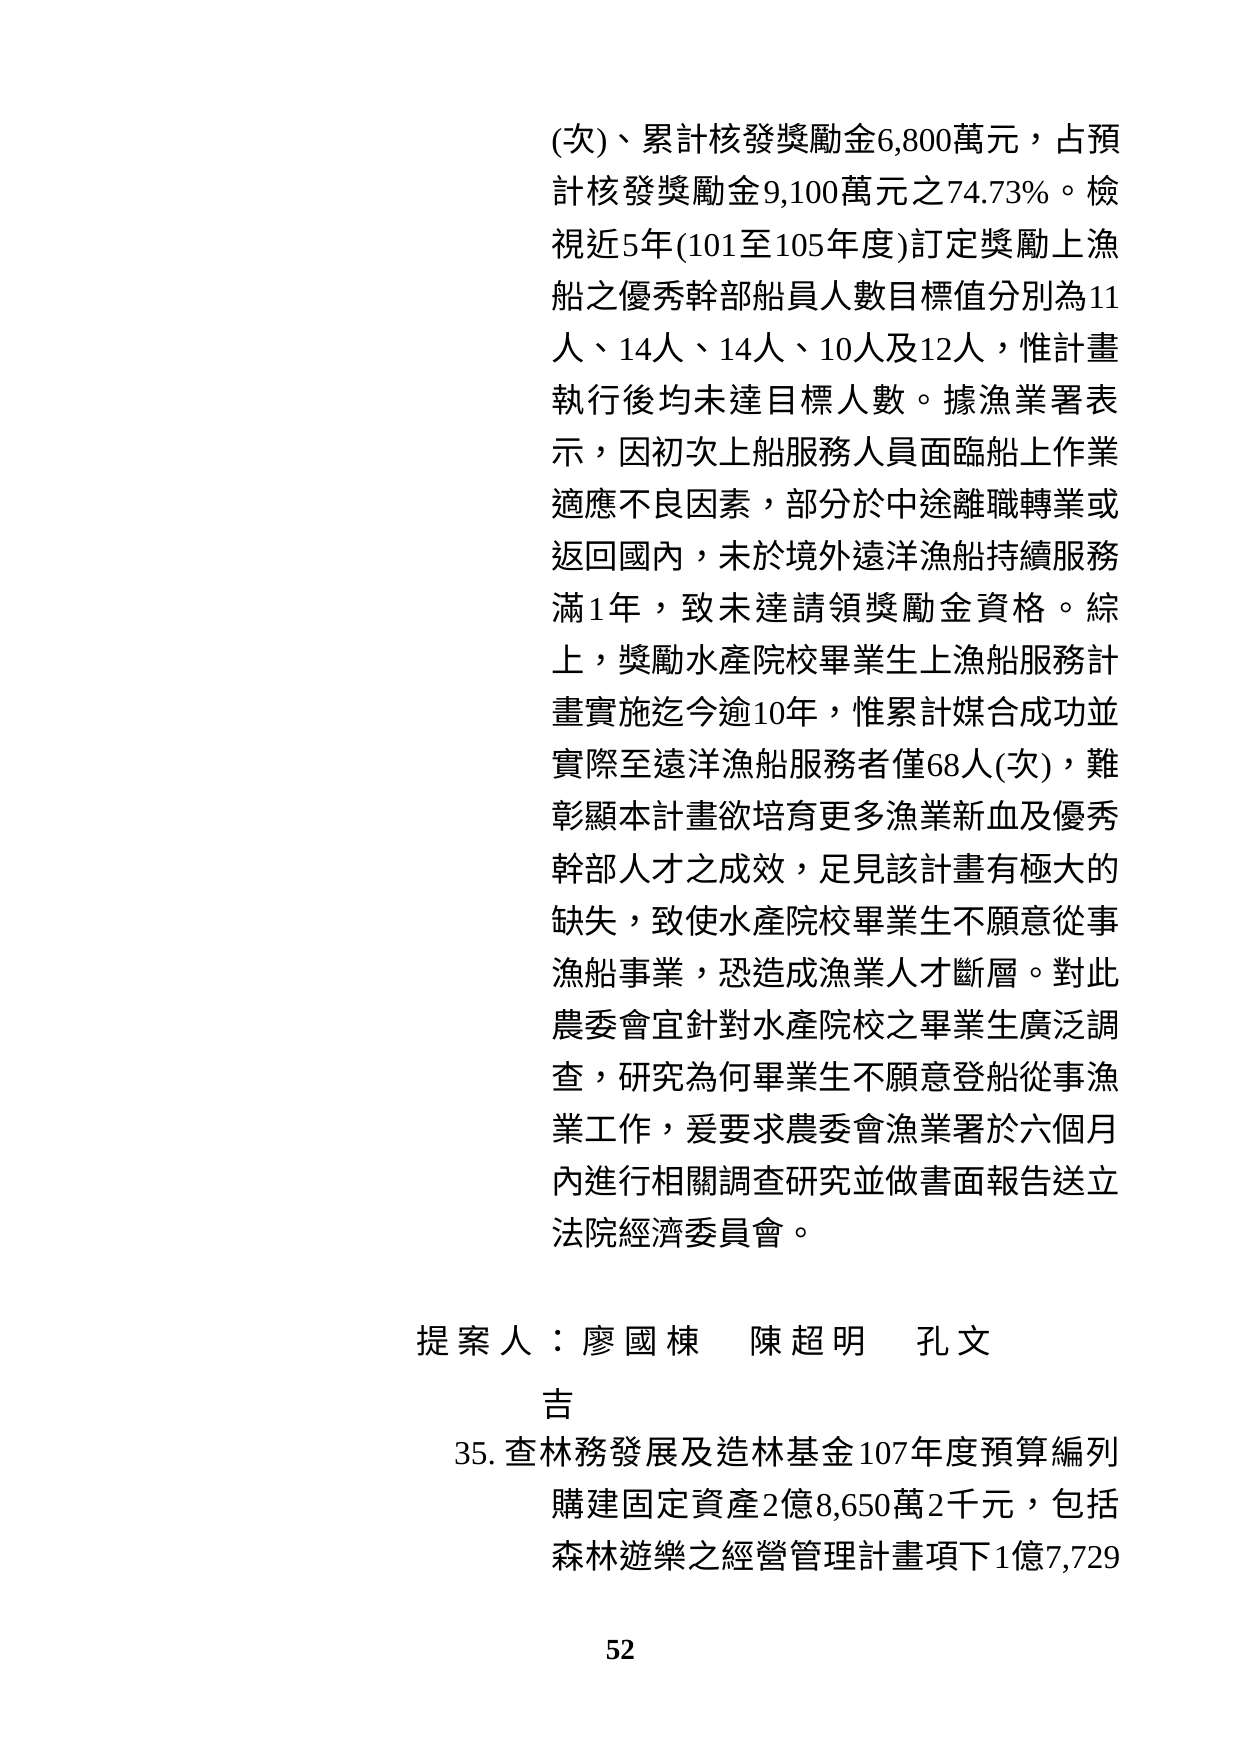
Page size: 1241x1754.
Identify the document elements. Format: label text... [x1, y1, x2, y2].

text 提案人：廖國棟 陳超明 孔文吉 [397, 1298, 1016, 1423]
list 查林務發展及造林基金107年度預算編列購建固定資產2億8,650萬2千元，包括森林遊樂之經營管理計畫項下1億7,729 [454, 1423, 1120, 1579]
list (次)、累計核發獎勵金6,800萬元，占預計核發獎勵金9,100萬元之74.73%。檢視近5年(101至105年度)訂定獎勵上漁船之優秀幹部船員人數目標值分別為11人、14人、14人、10人及12人，惟計畫執行後均未達目標人數。據漁業署表示，因初次上船服務人員面臨船上作業適應不良因素，部分於中途離職轉業或返回國內，未於境外遠洋漁船持續服務滿1年，致未達請領獎勵金資格。綜上，獎勵水產院校畢業生上漁船服務計畫實施迄今逾10年，惟累計媒合成功並實際至遠洋漁船服務者僅68人(次)，難彰顯本計畫欲培育更多漁業新血及優秀幹部人才之成效，足見該計畫有極大的缺失，致使水產院校畢業生不願意從事漁船事業，恐造成漁業人才斷層。對此農委會宜針對水產院校之畢業生廣泛調查，研究為何畢業生不願意登船從事漁業工作，爰要求農委會漁業署於六個月內進行相關調查研究並做書面報告送立法院經濟委員會。 [454, 110, 1120, 1256]
